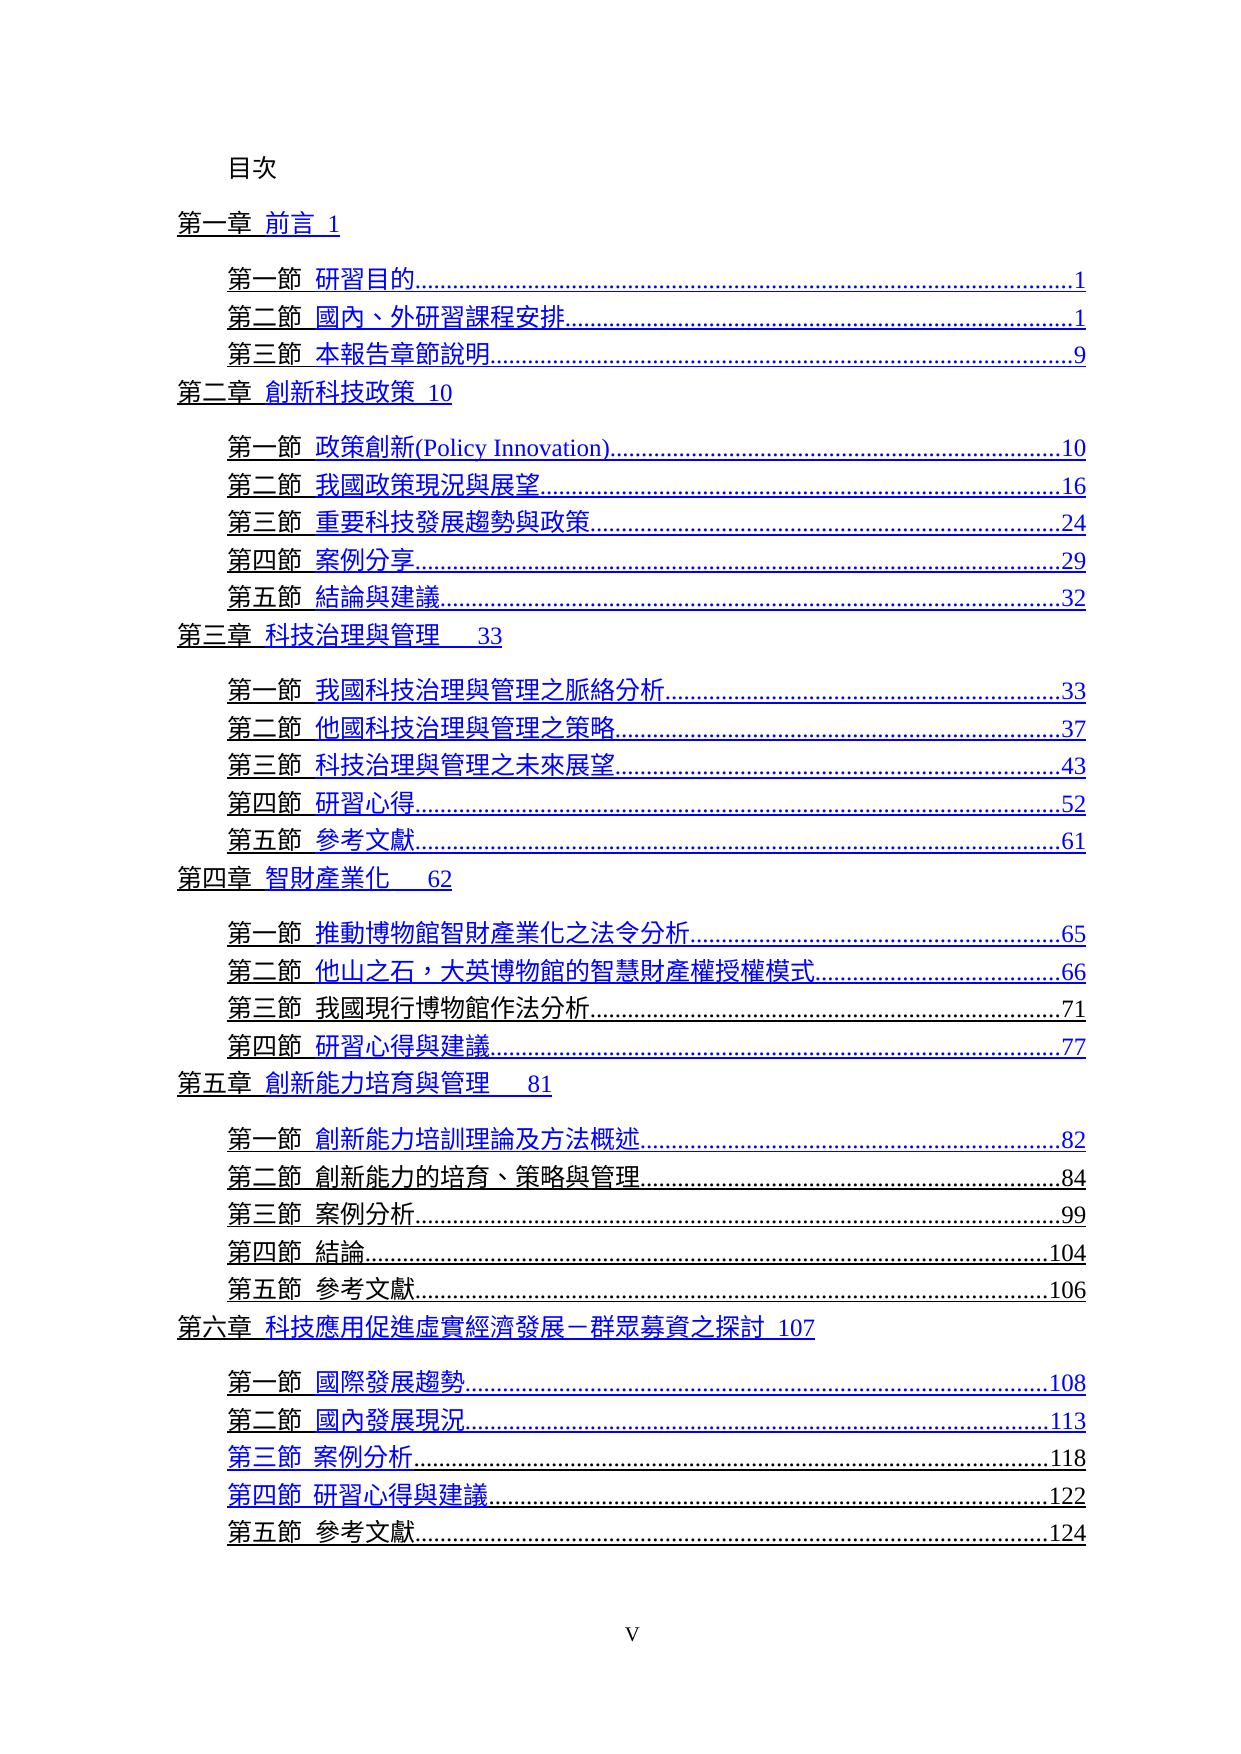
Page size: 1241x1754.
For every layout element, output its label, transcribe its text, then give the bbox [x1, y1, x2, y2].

text 第二章 創新科技政策 10 [177, 371, 1087, 409]
text 第二節 他山之石，大英博物館的智慧財產權授權模式 66 [227, 951, 1087, 988]
text 第四節 研習心得與建議 122 [227, 1474, 1087, 1512]
text 第三節 案例分析 99 [227, 1194, 1087, 1231]
text 第一節 推動博物館智財產業化之法令分析 65 [227, 913, 1087, 951]
text 第一節 政策創新(Policy Innovation) 10 [227, 427, 1087, 464]
text 第四節 研習心得與建議 77 [227, 1026, 1087, 1063]
text 第四章 智財產業化 62 [177, 858, 1087, 895]
text 第四節 結論 104 [227, 1231, 1087, 1269]
text 第六章 科技應用促進虛實經濟發展－群眾募資之探討 107 [177, 1306, 1087, 1344]
text 第二節 國內發展現況 113 [227, 1399, 1087, 1437]
text 第五節 參考文獻 124 [227, 1512, 1087, 1549]
text 第三節 案例分析 118 [227, 1437, 1087, 1474]
text 第一節 創新能力培訓理論及方法概述 82 [227, 1119, 1087, 1156]
text 第二節 我國政策現況與展望 16 [227, 464, 1087, 502]
text 第三章 科技治理與管理 33 [177, 614, 1087, 652]
text 第四節 案例分享 29 [227, 539, 1087, 577]
text 第一節 國際發展趨勢 108 [227, 1362, 1087, 1399]
text 第二節 國內、外研習課程安排 1 [227, 296, 1087, 334]
text 第四節 研習心得 52 [227, 783, 1087, 820]
text 第二節 創新能力的培育、策略與管理 84 [227, 1156, 1087, 1194]
text 第五節 參考文獻 106 [227, 1269, 1087, 1306]
text 第一節 我國科技治理與管理之脈絡分析 33 [227, 670, 1087, 708]
text 第五章 創新能力培育與管理 81 [177, 1063, 1087, 1101]
text 第一章 前言 1 [177, 203, 1087, 241]
text 第五節 參考文獻 61 [227, 820, 1087, 858]
text 第二節 他國科技治理與管理之策略 37 [227, 708, 1087, 745]
text 第三節 科技治理與管理之未來展望 43 [227, 745, 1087, 783]
text 第五節 結論與建議 32 [227, 577, 1087, 614]
text 第三節 本報告章節說明 9 [227, 334, 1087, 371]
text 第三節 重要科技發展趨勢與政策 24 [227, 502, 1087, 539]
text 目次 [177, 148, 1087, 185]
text 第一節 研習目的 1 [227, 259, 1087, 296]
text 第三節 我國現行博物館作法分析 71 [227, 988, 1087, 1026]
